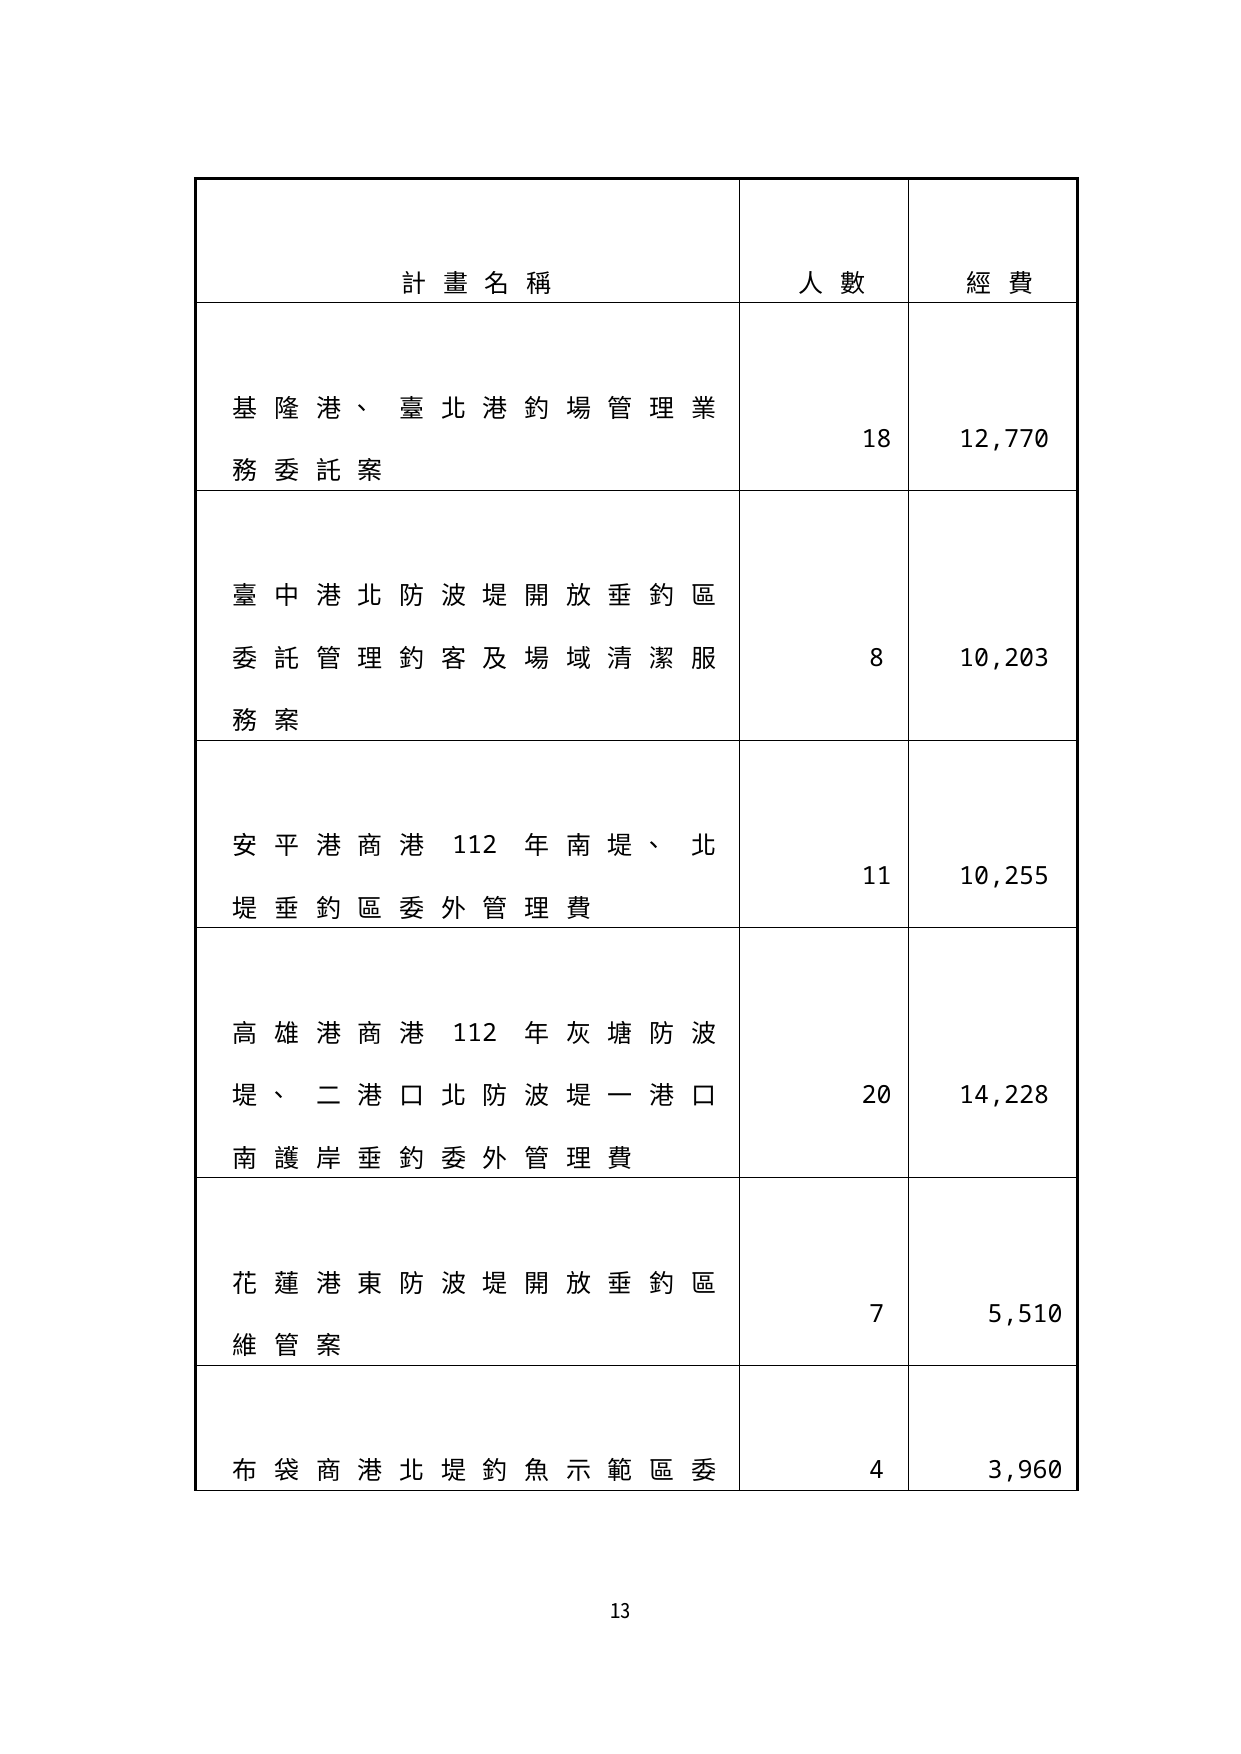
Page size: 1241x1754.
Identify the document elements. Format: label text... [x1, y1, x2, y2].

table_cell 14,228 [909, 928, 1076, 1177]
table_cell 布袋商港北堤釣魚示範區委 [197, 1366, 739, 1490]
table_cell 10,255 [909, 741, 1076, 927]
table_header 計畫名稱 [197, 180, 739, 302]
table_cell 安平港商港112年南堤、北堤垂釣區委外管理費 [197, 741, 739, 927]
table_cell 18 [740, 303, 908, 490]
table_cell 7 [740, 1178, 908, 1365]
table_cell 4 [740, 1366, 908, 1490]
table_header 經費 [909, 180, 1076, 302]
table_cell 12,770 [909, 303, 1076, 490]
table_cell 11 [740, 741, 908, 927]
table_cell 高雄港商港112年灰塘防波堤、二港口北防波堤一港口南護岸垂釣委外管理費 [197, 928, 739, 1177]
table_cell 5,510 [909, 1178, 1076, 1365]
table_header 人數 [740, 180, 908, 302]
table_cell 8 [740, 491, 908, 740]
table_cell 基隆港、臺北港釣場管理業務委託案 [197, 303, 739, 490]
table_cell 3,960 [909, 1366, 1076, 1490]
table_cell 20 [740, 928, 908, 1177]
table_cell 10,203 [909, 491, 1076, 740]
table_cell 花蓮港東防波堤開放垂釣區維管案 [197, 1178, 739, 1365]
table_cell 臺中港北防波堤開放垂釣區委託管理釣客及場域清潔服務案 [197, 491, 739, 740]
